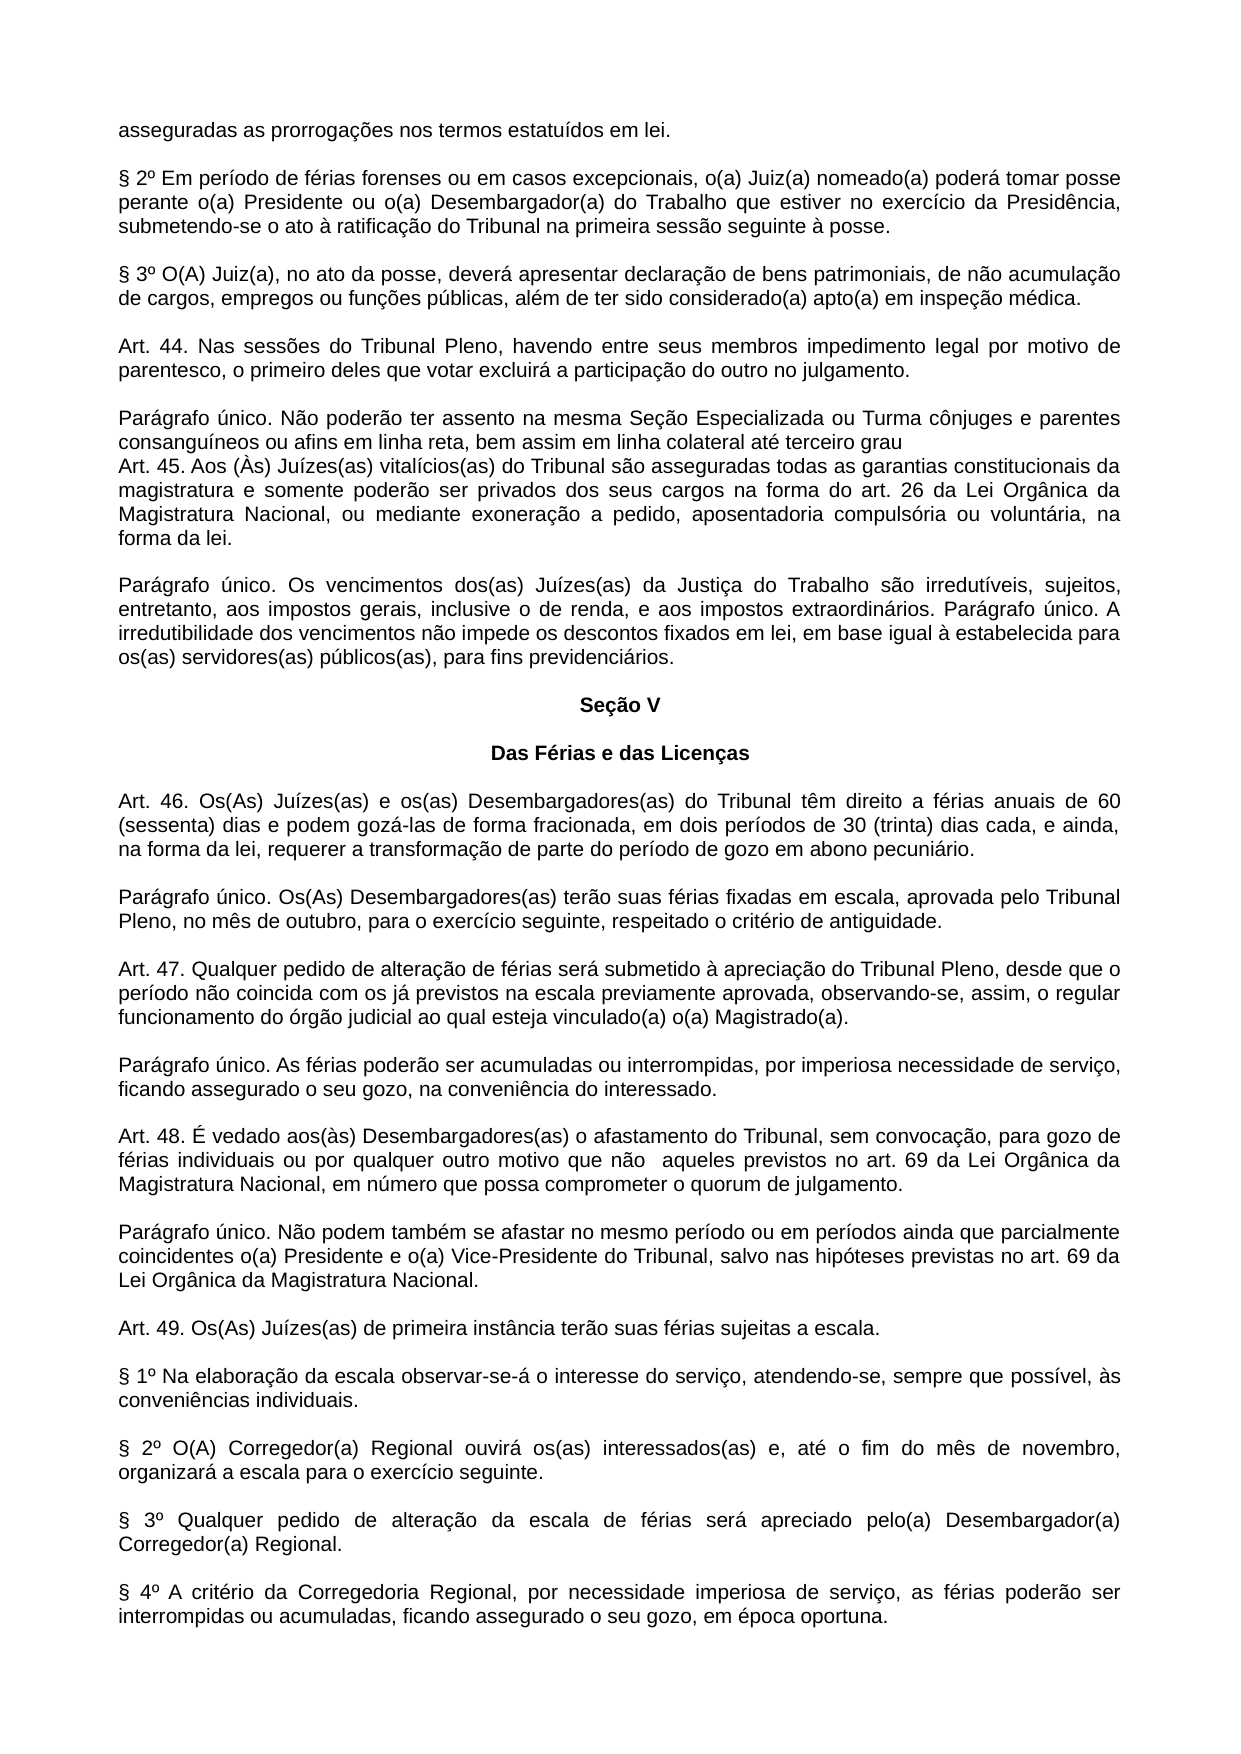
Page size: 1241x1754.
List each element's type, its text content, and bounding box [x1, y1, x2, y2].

text Parágrafo único. Os(As) Desembargadores(as) terão suas férias fixadas em escala, aprovada pelo Tribunal Pleno, no mês de outubro, para o exercício seguinte, respeitado o critério de antiguidade. [118, 885, 1122, 933]
text Parágrafo único. As férias poderão ser acumuladas ou interrompidas, por imperiosa necessidade de serviço, ficando assegurado o seu gozo, na conveniência do interessado. [118, 1052, 1122, 1100]
text Parágrafo único. Os vencimentos dos(as) Juízes(as) da Justiça do Trabalho são irredutíveis, sujeitos, entretanto, aos impostos gerais, inclusive o de renda, e aos impostos extraordinários. Parágrafo único. A irredutibilidade dos vencimentos não impede os descontos fixados em lei, em base igual à estabelecida para os(as) servidores(as) públicos(as), para fins previdenciários. [118, 573, 1122, 669]
text Parágrafo único. Não poderão ter assento na mesma Seção Especializada ou Turma cônjuges e parentes consanguíneos ou afins em linha reta, bem assim em linha colateral até terceiro grau [118, 406, 1122, 453]
text § 1º Na elaboração da escala observar-se-á o interesse do serviço, atendendo-se, sempre que possível, às conveniências individuais. [118, 1364, 1122, 1412]
text Seção V [118, 693, 1122, 717]
text § 3º Qualquer pedido de alteração da escala de férias será apreciado pelo(a) Desembargador(a) Corregedor(a) Regional. [118, 1508, 1122, 1556]
text Art. 44. Nas sessões do Tribunal Pleno, havendo entre seus membros impedimento legal por motivo de parentesco, o primeiro deles que votar excluirá a participação do outro no julgamento. [118, 334, 1122, 382]
text § 4º A critério da Corregedoria Regional, por necessidade imperiosa de serviço, as férias poderão ser interrompidas ou acumuladas, ficando assegurado o seu gozo, em época oportuna. [118, 1579, 1122, 1627]
text § 2º Em período de férias forenses ou em casos excepcionais, o(a) Juiz(a) nomeado(a) poderá tomar posse perante o(a) Presidente ou o(a) Desembargador(a) do Trabalho que estiver no exercício da Presidência, submetendo-se o ato à ratificação do Tribunal na primeira sessão seguinte à posse. [118, 166, 1122, 238]
text § 3º O(A) Juiz(a), no ato da posse, deverá apresentar declaração de bens patrimoniais, de não acumulação de cargos, empregos ou funções públicas, além de ter sido considerado(a) apto(a) em inspeção médica. [118, 262, 1122, 310]
text Art. 46. Os(As) Juízes(as) e os(as) Desembargadores(as) do Tribunal têm direito a férias anuais de 60 (sessenta) dias e podem gozá-las de forma fracionada, em dois períodos de 30 (trinta) dias cada, e ainda, na forma da lei, requerer a transformação de parte do período de gozo em abono pecuniário. [118, 789, 1122, 861]
text Parágrafo único. Não podem também se afastar no mesmo período ou em períodos ainda que parcialmente coincidentes o(a) Presidente e o(a) Vice-Presidente do Tribunal, salvo nas hipóteses previstas no art. 69 da Lei Orgânica da Magistratura Nacional. [118, 1220, 1122, 1292]
text Art. 45. Aos (Às) Juízes(as) vitalícios(as) do Tribunal são asseguradas todas as garantias constitucionais da magistratura e somente poderão ser privados dos seus cargos na forma do art. 26 da Lei Orgânica da Magistratura Nacional, ou mediante exoneração a pedido, aposentadoria compulsória ou voluntária, na forma da lei. [118, 453, 1122, 549]
text Das Férias e das Licenças [118, 741, 1122, 765]
text Art. 47. Qualquer pedido de alteração de férias será submetido à apreciação do Tribunal Pleno, desde que o período não coincida com os já previstos na escala previamente aprovada, observando-se, assim, o regular funcionamento do órgão judicial ao qual esteja vinculado(a) o(a) Magistrado(a). [118, 957, 1122, 1028]
text § 2º O(A) Corregedor(a) Regional ouvirá os(as) interessados(as) e, até o fim do mês de novembro, organizará a escala para o exercício seguinte. [118, 1436, 1122, 1484]
text Art. 48. É vedado aos(às) Desembargadores(as) o afastamento do Tribunal, sem convocação, para gozo de férias individuais ou por qualquer outro motivo que não aqueles previstos no art. 69 da Lei Orgânica da Magistratura Nacional, em número que possa comprometer o quorum de julgamento. [118, 1124, 1122, 1196]
text Art. 49. Os(As) Juízes(as) de primeira instância terão suas férias sujeitas a escala. [118, 1316, 1122, 1340]
text asseguradas as prorrogações nos termos estatuídos em lei. [118, 118, 1122, 142]
